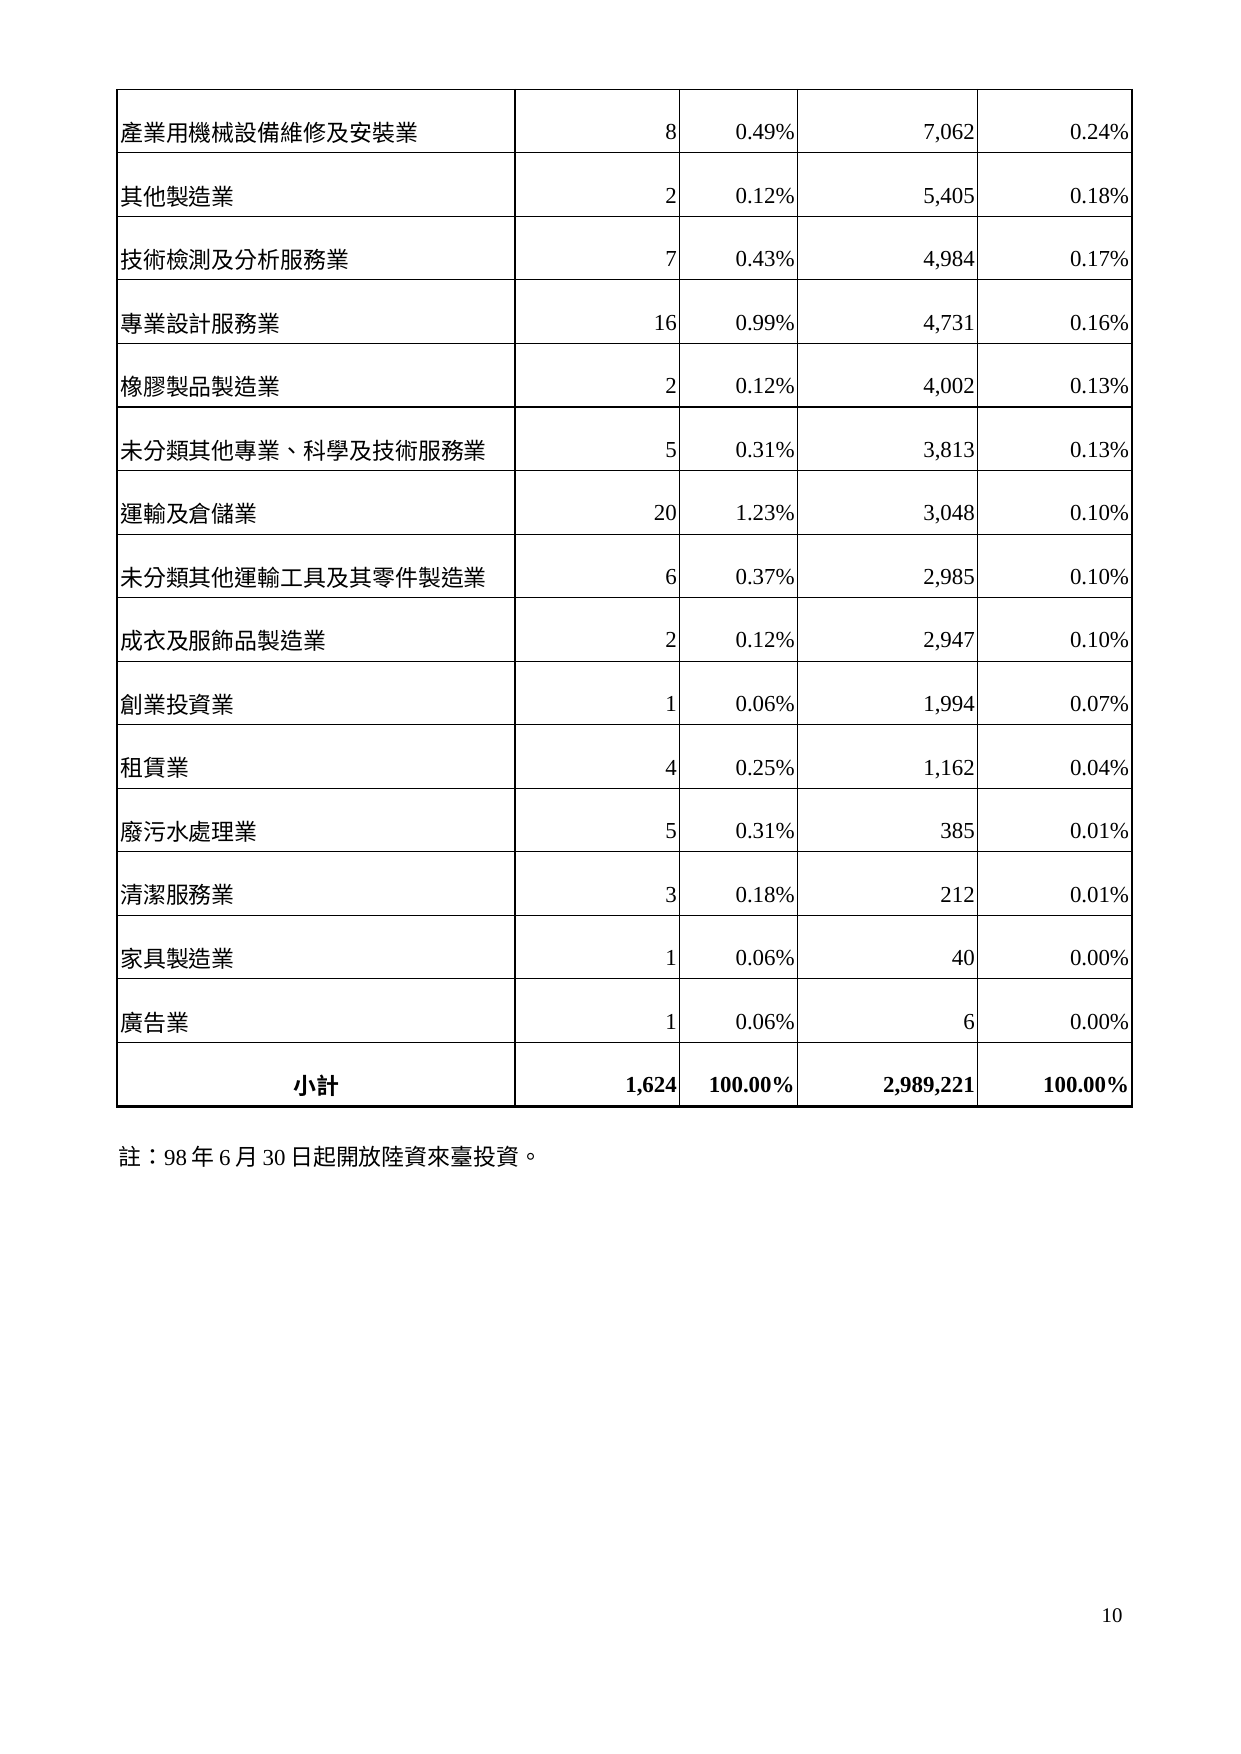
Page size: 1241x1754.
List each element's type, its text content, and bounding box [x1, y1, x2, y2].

table_cell 1,162 [798, 725, 977, 788]
table_cell 5 [516, 408, 679, 470]
table_cell 1 [516, 916, 679, 978]
table_cell 0.00% [978, 916, 1131, 978]
table_cell 未分類其他專業、科學及技術服務業 [118, 408, 514, 470]
table_cell 技術檢測及分析服務業 [118, 217, 514, 279]
table_cell 其他製造業 [118, 153, 514, 216]
table_cell 1 [516, 979, 679, 1042]
table_cell 2 [516, 598, 679, 661]
table_cell 7 [516, 217, 679, 279]
table_cell 3 [516, 852, 679, 915]
table_cell 0.17% [978, 217, 1131, 279]
table_cell 6 [516, 535, 679, 597]
table_cell 2 [516, 344, 679, 406]
table_cell 0.06% [680, 662, 797, 724]
table_cell 家具製造業 [118, 916, 514, 978]
table_cell 未分類其他運輸工具及其零件製造業 [118, 535, 514, 597]
table_cell 0.13% [978, 408, 1131, 470]
table_cell 專業設計服務業 [118, 280, 514, 343]
table_cell 創業投資業 [118, 662, 514, 724]
table_cell 4,731 [798, 280, 977, 343]
table_cell 8 [516, 90, 679, 152]
table_cell 0.06% [680, 979, 797, 1042]
table_cell 1.23% [680, 471, 797, 533]
table_cell 100.00% [978, 1043, 1131, 1105]
table_cell 清潔服務業 [118, 852, 514, 915]
table_cell 1 [516, 662, 679, 724]
text 註：98年6月30日起開放陸資來臺投資。 [118, 1114, 1122, 1176]
table_cell 0.18% [680, 852, 797, 915]
table_cell 0.13% [978, 344, 1131, 406]
table_cell 5,405 [798, 153, 977, 216]
table_cell 0.49% [680, 90, 797, 152]
table_cell 租賃業 [118, 725, 514, 788]
table_cell 運輸及倉儲業 [118, 471, 514, 533]
table_cell 4,984 [798, 217, 977, 279]
table_cell 6 [798, 979, 977, 1042]
table_cell 0.10% [978, 471, 1131, 533]
table_cell 0.12% [680, 153, 797, 216]
table_cell 0.31% [680, 408, 797, 470]
table_cell 廢污水處理業 [118, 789, 514, 851]
table_cell 橡膠製品製造業 [118, 344, 514, 406]
table_cell 0.43% [680, 217, 797, 279]
table_cell 成衣及服飾品製造業 [118, 598, 514, 661]
table_cell 0.12% [680, 344, 797, 406]
table_cell 1,994 [798, 662, 977, 724]
table_cell 2,947 [798, 598, 977, 661]
table_cell 5 [516, 789, 679, 851]
table_cell 0.07% [978, 662, 1131, 724]
table_cell 212 [798, 852, 977, 915]
table_cell 0.01% [978, 789, 1131, 851]
table_cell 0.01% [978, 852, 1131, 915]
table_cell 1,624 [516, 1043, 679, 1105]
table_cell 385 [798, 789, 977, 851]
table_cell 0.18% [978, 153, 1131, 216]
table_cell 0.04% [978, 725, 1131, 788]
table_cell 0.12% [680, 598, 797, 661]
table_cell 3,813 [798, 408, 977, 470]
table_cell 廣告業 [118, 979, 514, 1042]
table_cell 0.99% [680, 280, 797, 343]
table_cell 100.00% [680, 1043, 797, 1105]
table_cell 3,048 [798, 471, 977, 533]
table_cell 20 [516, 471, 679, 533]
table_cell 產業用機械設備維修及安裝業 [118, 90, 514, 152]
table_cell 2 [516, 153, 679, 216]
table_cell 0.24% [978, 90, 1131, 152]
table_cell 0.10% [978, 598, 1131, 661]
table_cell 0.06% [680, 916, 797, 978]
table_cell 0.37% [680, 535, 797, 597]
table_cell 7,062 [798, 90, 977, 152]
table_cell 0.10% [978, 535, 1131, 597]
table_cell 4 [516, 725, 679, 788]
table_cell 小計 [118, 1043, 514, 1105]
table_cell 0.16% [978, 280, 1131, 343]
table_cell 40 [798, 916, 977, 978]
table_cell 16 [516, 280, 679, 343]
table_cell 0.25% [680, 725, 797, 788]
table_cell 2,985 [798, 535, 977, 597]
table_cell 4,002 [798, 344, 977, 406]
table_cell 0.00% [978, 979, 1131, 1042]
table_cell 2,989,221 [798, 1043, 977, 1105]
table_cell 0.31% [680, 789, 797, 851]
